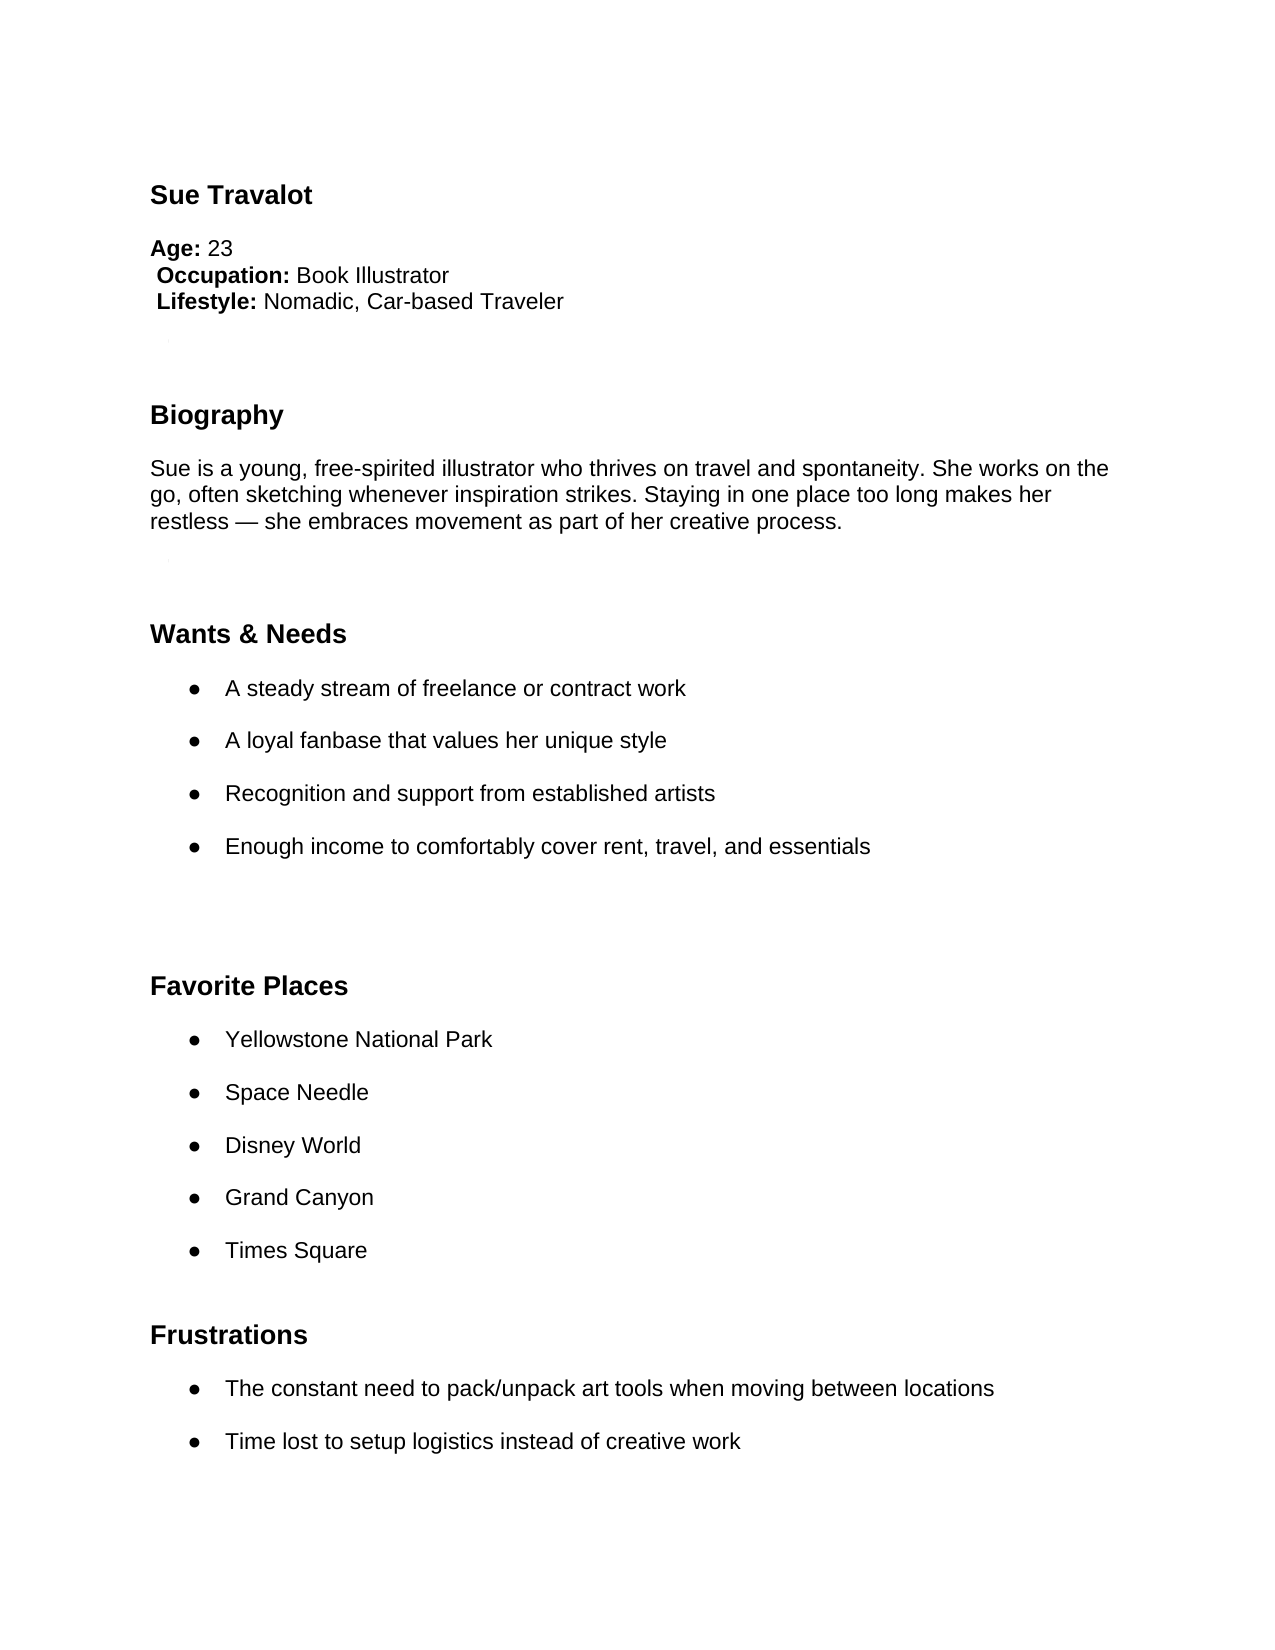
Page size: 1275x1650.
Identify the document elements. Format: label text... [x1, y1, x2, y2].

list Recognition and support from established artists [187, 780, 1125, 833]
list A steady stream of freelance or contract work [187, 675, 1125, 727]
list A loyal fanbase that values her unique style [187, 727, 1125, 780]
list Yellowstone National Park [187, 1026, 1125, 1079]
text Age: 23 Occupation: Book Illustrator Lifestyle: Nomadic, Car-based Traveler [150, 235, 1125, 314]
subtitle Biography [150, 399, 1125, 430]
list Time lost to setup logistics instead of creative work [187, 1428, 1125, 1481]
list Disney World [187, 1132, 1125, 1184]
subtitle Sue Travalot [150, 179, 1125, 210]
list The constant need to pack/unpack art tools when moving between locations [187, 1375, 1125, 1428]
text Sue is a young, free-spirited illustrator who thrives on travel and spontaneity. She works on the go, often sketching whenever inspiration strikes. Staying in one place too long makes her restless — she embraces movement as part of her creative process. [150, 455, 1125, 534]
list Enough income to comfortably cover rent, travel, and essentials [187, 833, 1125, 886]
list Grand Canyon [187, 1184, 1125, 1237]
list Times Square [187, 1237, 1125, 1290]
subtitle Wants & Needs [150, 618, 1125, 650]
subtitle Frustrations [150, 1319, 1125, 1350]
subtitle Favorite Places [150, 970, 1125, 1001]
list Space Needle [187, 1079, 1125, 1132]
